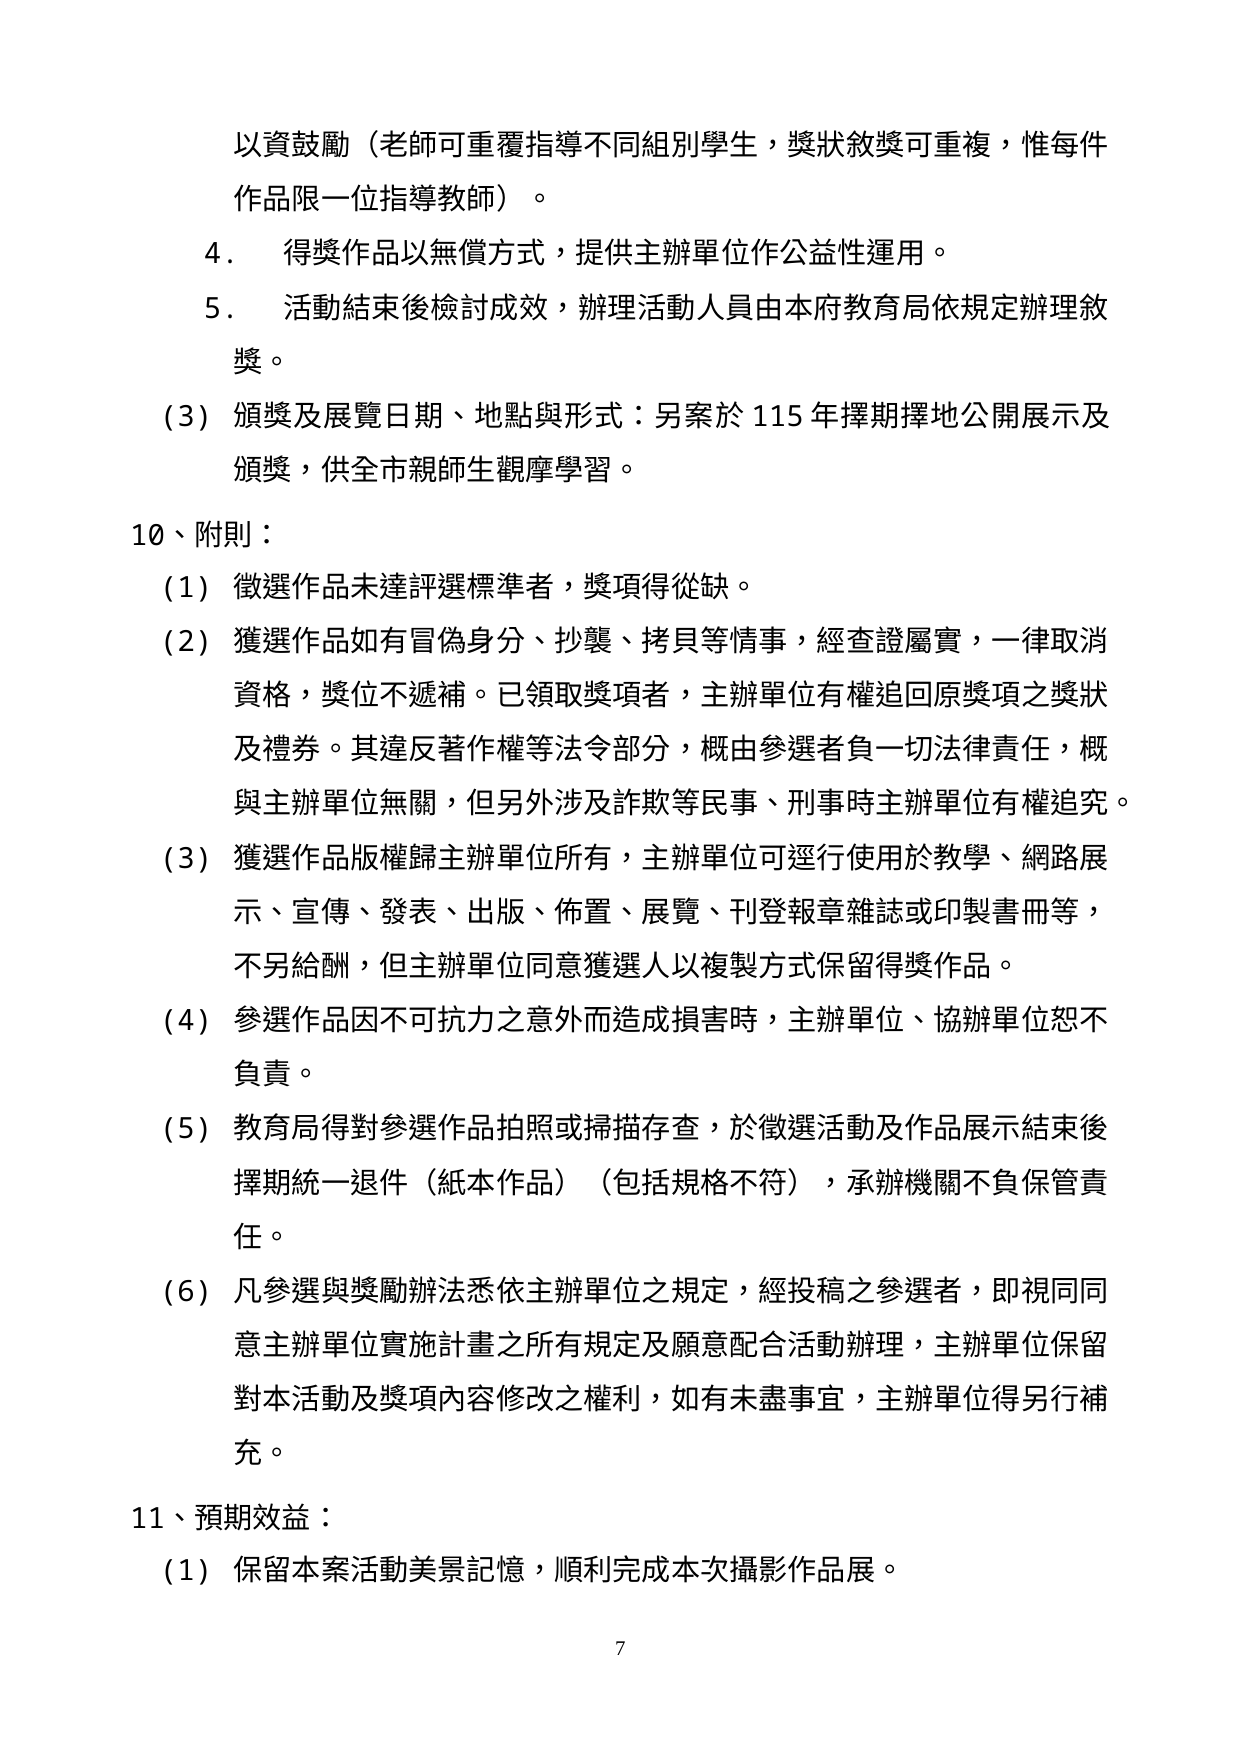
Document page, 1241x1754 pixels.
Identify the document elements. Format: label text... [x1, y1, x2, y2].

list 教育局得對參選作品拍照或掃描存查，於徵選活動及作品展示結束後擇期統一退件（紙本作品）（包括規格不符），承辦機關不負保管責任。 [159, 1096, 1110, 1258]
list 活動結束後檢討成效，辦理活動人員由本府教育局依規定辦理敘獎。 [204, 275, 1110, 383]
list 保留本案活動美景記憶，順利完成本次攝影作品展。 [159, 1537, 1110, 1591]
list 得獎作品以無償方式，提供主辦單位作公益性運用。 [204, 221, 1110, 275]
list 凡參選與獎勵辦法悉依主辦單位之規定，經投稿之參選者，即視同同意主辦單位實施計畫之所有規定及願意配合活動辦理，主辦單位保留對本活動及獎項內容修改之權利，如有未盡事宜，主辦單位得另行補充。 [159, 1258, 1110, 1475]
list 預期效益： [130, 1475, 1110, 1537]
list 徵選作品未達評選標準者，獎項得從缺。 [159, 554, 1110, 608]
list 以資鼓勵（老師可重覆指導不同組別學生，獎狀敘獎可重複，惟每件作品限一位指導教師）。 [204, 112, 1110, 221]
list 參選作品因不可抗力之意外而造成損害時，主辦單位、協辦單位恕不負責。 [159, 987, 1110, 1096]
list 附則： [130, 491, 1110, 554]
list 獲選作品如有冒偽身分、抄襲、拷貝等情事，經查證屬實，一律取消資格，獎位不遞補。已領取獎項者，主辦單位有權追回原獎項之獎狀及禮券。其違反著作權等法令部分，概由參選者負一切法律責任，概與主辦單位無關，但另外涉及詐欺等民事、刑事時主辦單位有權追究。 [159, 608, 1110, 825]
list 頒獎及展覽日期、地點與形式：另案於115年擇期擇地公開展示及頒獎，供全市親師生觀摩學習。 [159, 383, 1110, 491]
list 獲選作品版權歸主辦單位所有，主辦單位可逕行使用於教學、網路展示、宣傳、發表、出版、佈置、展覽、刊登報章雜誌或印製書冊等，不另給酬，但主辦單位同意獲選人以複製方式保留得獎作品。 [159, 825, 1110, 987]
